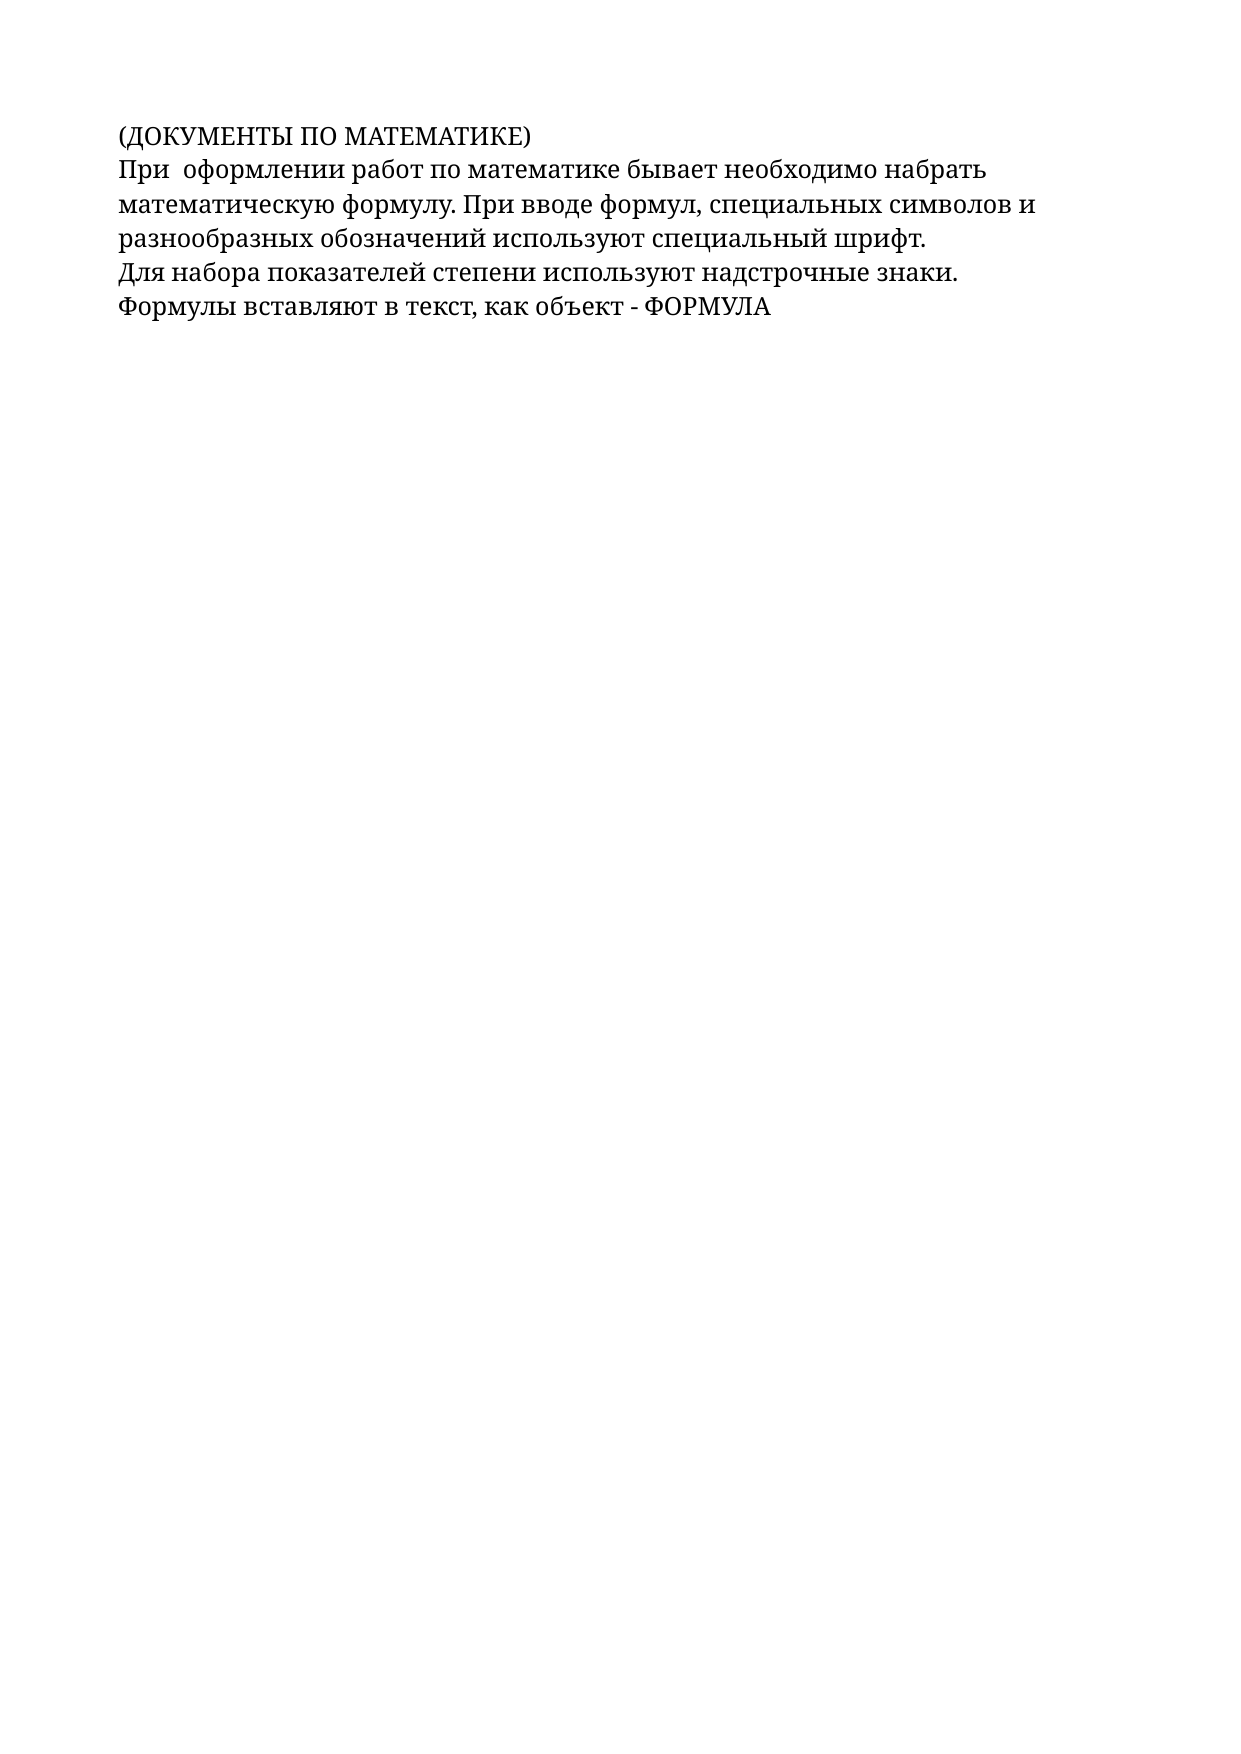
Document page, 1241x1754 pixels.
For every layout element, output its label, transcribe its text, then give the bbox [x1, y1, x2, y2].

text Для набора показателей степени используют надстрочные знаки. [118, 254, 1122, 288]
text Формулы вставляют в текст, как объект - ФОРМУЛА [118, 288, 1122, 322]
text (ДОКУМЕНТЫ ПО МАТЕМАТИКЕ) [118, 118, 1122, 152]
text При оформлении работ по математике бывает необходимо набрать математическую формулу. При вводе формул, специальных символов и разнообразных обозначений используют специальный шрифт. [118, 152, 1122, 254]
